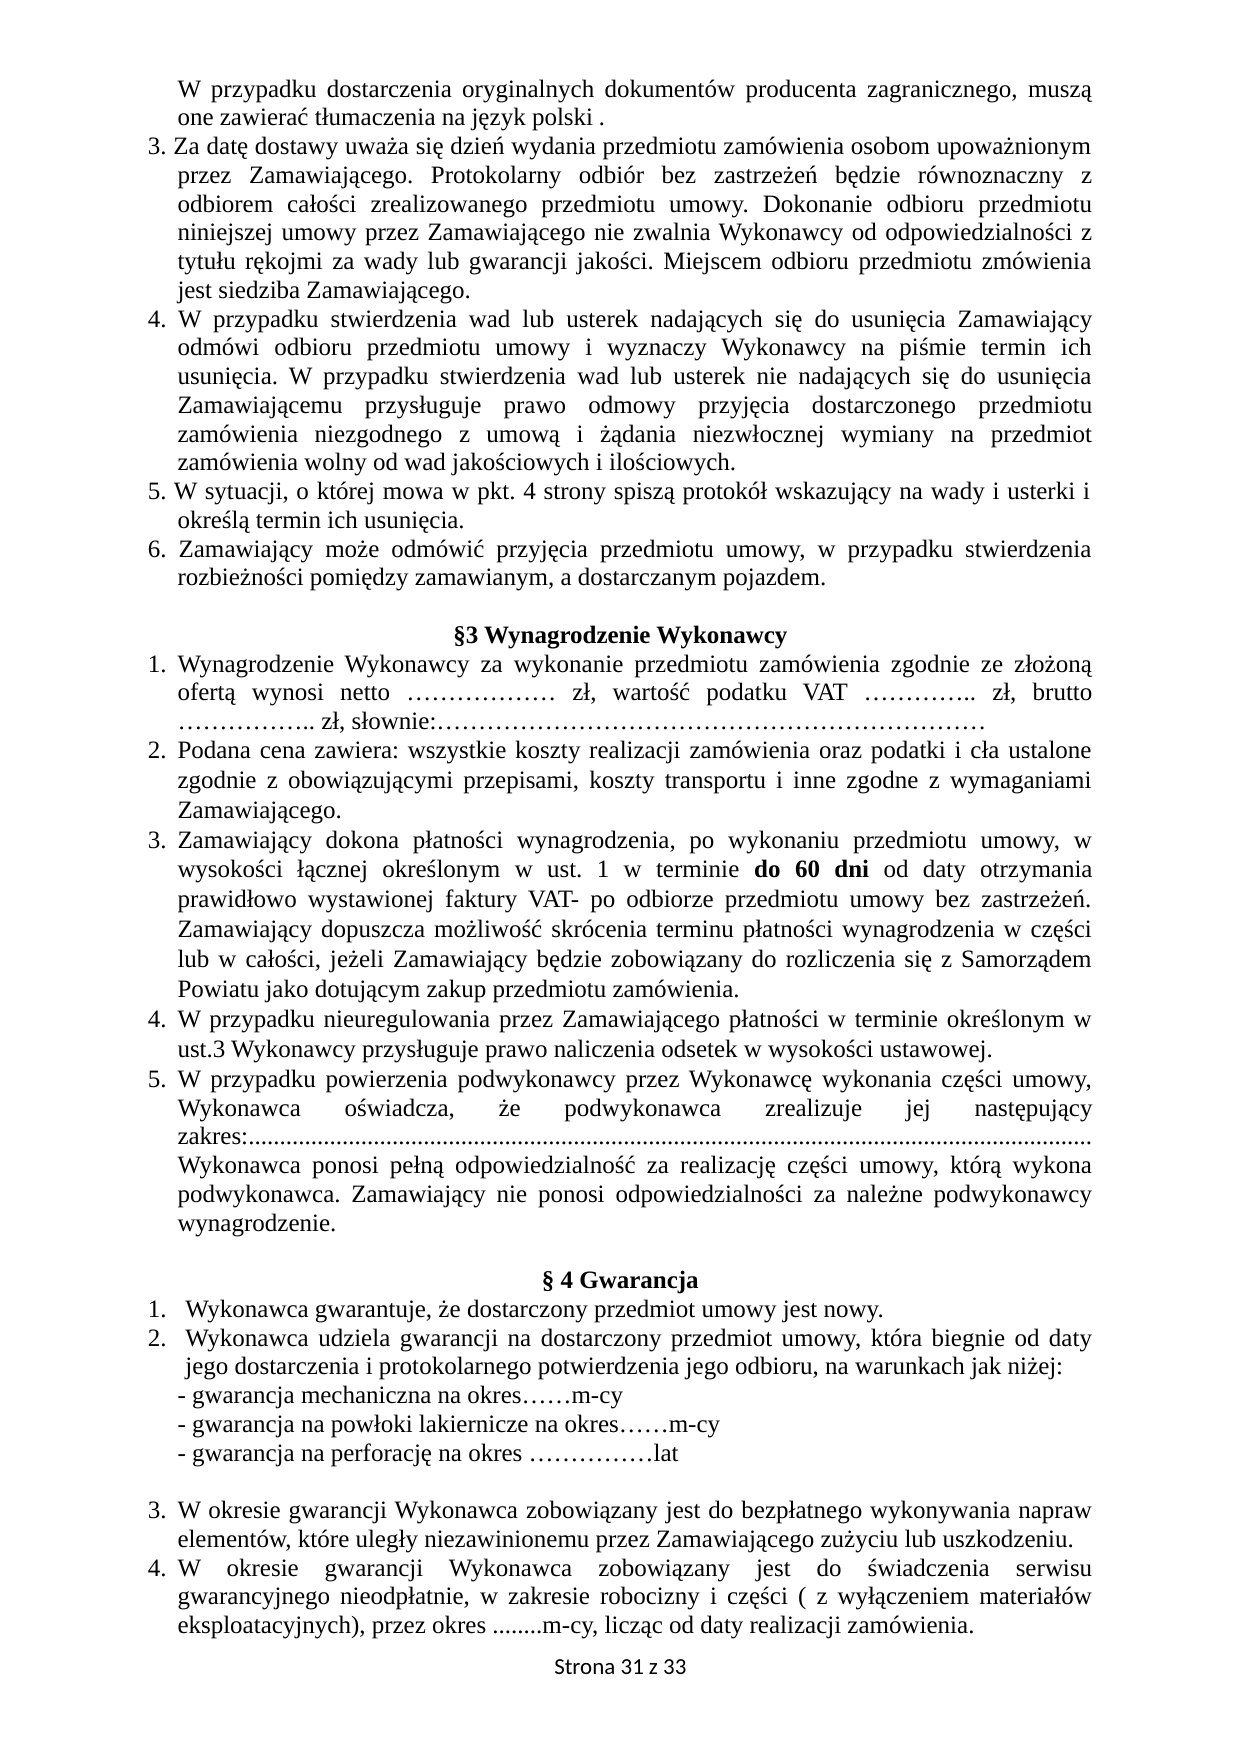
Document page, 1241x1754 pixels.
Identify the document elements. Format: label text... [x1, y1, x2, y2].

text 6. Zamawiający może odmówić przyjęcia przedmiotu umowy, w przypadku stwierdzenia rozbieżności pomiędzy zamawianym, a dostarczanym pojazdem. [148, 534, 1093, 591]
list W okresie gwarancji Wykonawca zobowiązany jest do bezpłatnego wykonywania napraw elementów, które uległy niezawinionemu przez Zamawiającego zużyciu lub uszkodzeniu. [148, 1495, 1093, 1553]
list Wynagrodzenie Wykonawcy za wykonanie przedmiotu zamówienia zgodnie ze złożoną ofertą wynosi netto ……………… zł, wartość podatku VAT ………….. zł, brutto …………….. zł, słownie:………………………………………………………… [148, 649, 1093, 735]
list Zamawiający dokona płatności wynagrodzenia, po wykonaniu przedmiotu umowy, w wysokości łącznej określonym w ust. 1 w terminie do 60 dni od daty otrzymania prawidłowo wystawionej faktury VAT- po odbiorze przedmiotu umowy bez zastrzeżeń. Zamawiający dopuszcza możliwość skrócenia terminu płatności wynagrodzenia w części lub w całości, jeżeli Zamawiający będzie zobowiązany do rozliczenia się z Samorządem Powiatu jako dotującym zakup przedmiotu zamówienia. [148, 825, 1093, 1003]
text 3. Za datę dostawy uważa się dzień wydania przedmiotu zamówienia osobom upoważnionym przez Zamawiającego. Protokolarny odbiór bez zastrzeżeń będzie równoznaczny z odbiorem całości zrealizowanego przedmiotu umowy. Dokonanie odbioru przedmiotu niniejszej umowy przez Zamawiającego nie zwalnia Wykonawcy od odpowiedzialności z tytułu rękojmi za wady lub gwarancji jakości. Miejscem odbioru przedmiotu zmówienia jest siedziba Zamawiającego. [148, 131, 1093, 304]
text 4. W przypadku stwierdzenia wad lub usterek nadających się do usunięcia Zamawiający odmówi odbioru przedmiotu umowy i wyznaczy Wykonawcy na piśmie termin ich usunięcia. W przypadku stwierdzenia wad lub usterek nie nadających się do usunięcia Zamawiającemu przysługuje prawo odmowy przyjęcia dostarczonego przedmiotu zamówienia niezgodnego z umową i żądania niezwłocznej wymiany na przedmiot zamówienia wolny od wad jakościowych i ilościowych. [148, 304, 1093, 476]
list W przypadku powierzenia podwykonawcy przez Wykonawcę wykonania części umowy, Wykonawca oświadcza, że podwykonawca zrealizuje jej następujący zakres:.......................................................................................................................................Wykonawca ponosi pełną odpowiedzialność za realizację części umowy, którą wykona podwykonawca. Zamawiający nie ponosi odpowiedzialności za należne podwykonawcy wynagrodzenie. [148, 1064, 1093, 1236]
list W okresie gwarancji Wykonawca zobowiązany jest do świadczenia serwisu gwarancyjnego nieodpłatnie, w zakresie robocizny i części ( z wyłączeniem materiałów eksploatacyjnych), przez okres ........m-cy, licząc od daty realizacji zamówienia. [148, 1553, 1093, 1639]
list Wykonawca udziela gwarancji na dostarczony przedmiot umowy, która biegnie od daty jego dostarczenia i protokolarnego potwierdzenia jego odbioru, na warunkach jak niżej: [148, 1323, 1093, 1380]
list W przypadku nieuregulowania przez Zamawiającego płatności w terminie określonym w ust.3 Wykonawcy przysługuje prawo naliczenia odsetek w wysokości ustawowej. [148, 1004, 1093, 1063]
text W przypadku dostarczenia oryginalnych dokumentów producenta zagranicznego, muszą one zawierać tłumaczenia na język polski . [148, 74, 1093, 131]
text - gwarancja na perforację na okres ……………lat [177, 1438, 1093, 1466]
text § 4 Gwarancja [148, 1265, 1093, 1294]
list Podana cena zawiera: wszystkie koszty realizacji zamówienia oraz podatki i cła ustalone zgodnie z obowiązującymi przepisami, koszty transportu i inne zgodne z wymaganiami Zamawiającego. [148, 735, 1093, 823]
list Wykonawca gwarantuje, że dostarczony przedmiot umowy jest nowy. [148, 1294, 1093, 1323]
text - gwarancja mechaniczna na okres……m-cy [177, 1380, 1093, 1409]
text - gwarancja na powłoki lakiernicze na okres……m-cy [177, 1409, 1093, 1438]
text §3 Wynagrodzenie Wykonawcy [148, 620, 1093, 649]
text 5. W sytuacji, o której mowa w pkt. 4 strony spiszą protokół wskazujący na wady i usterki i określą termin ich usunięcia. [148, 476, 1093, 534]
